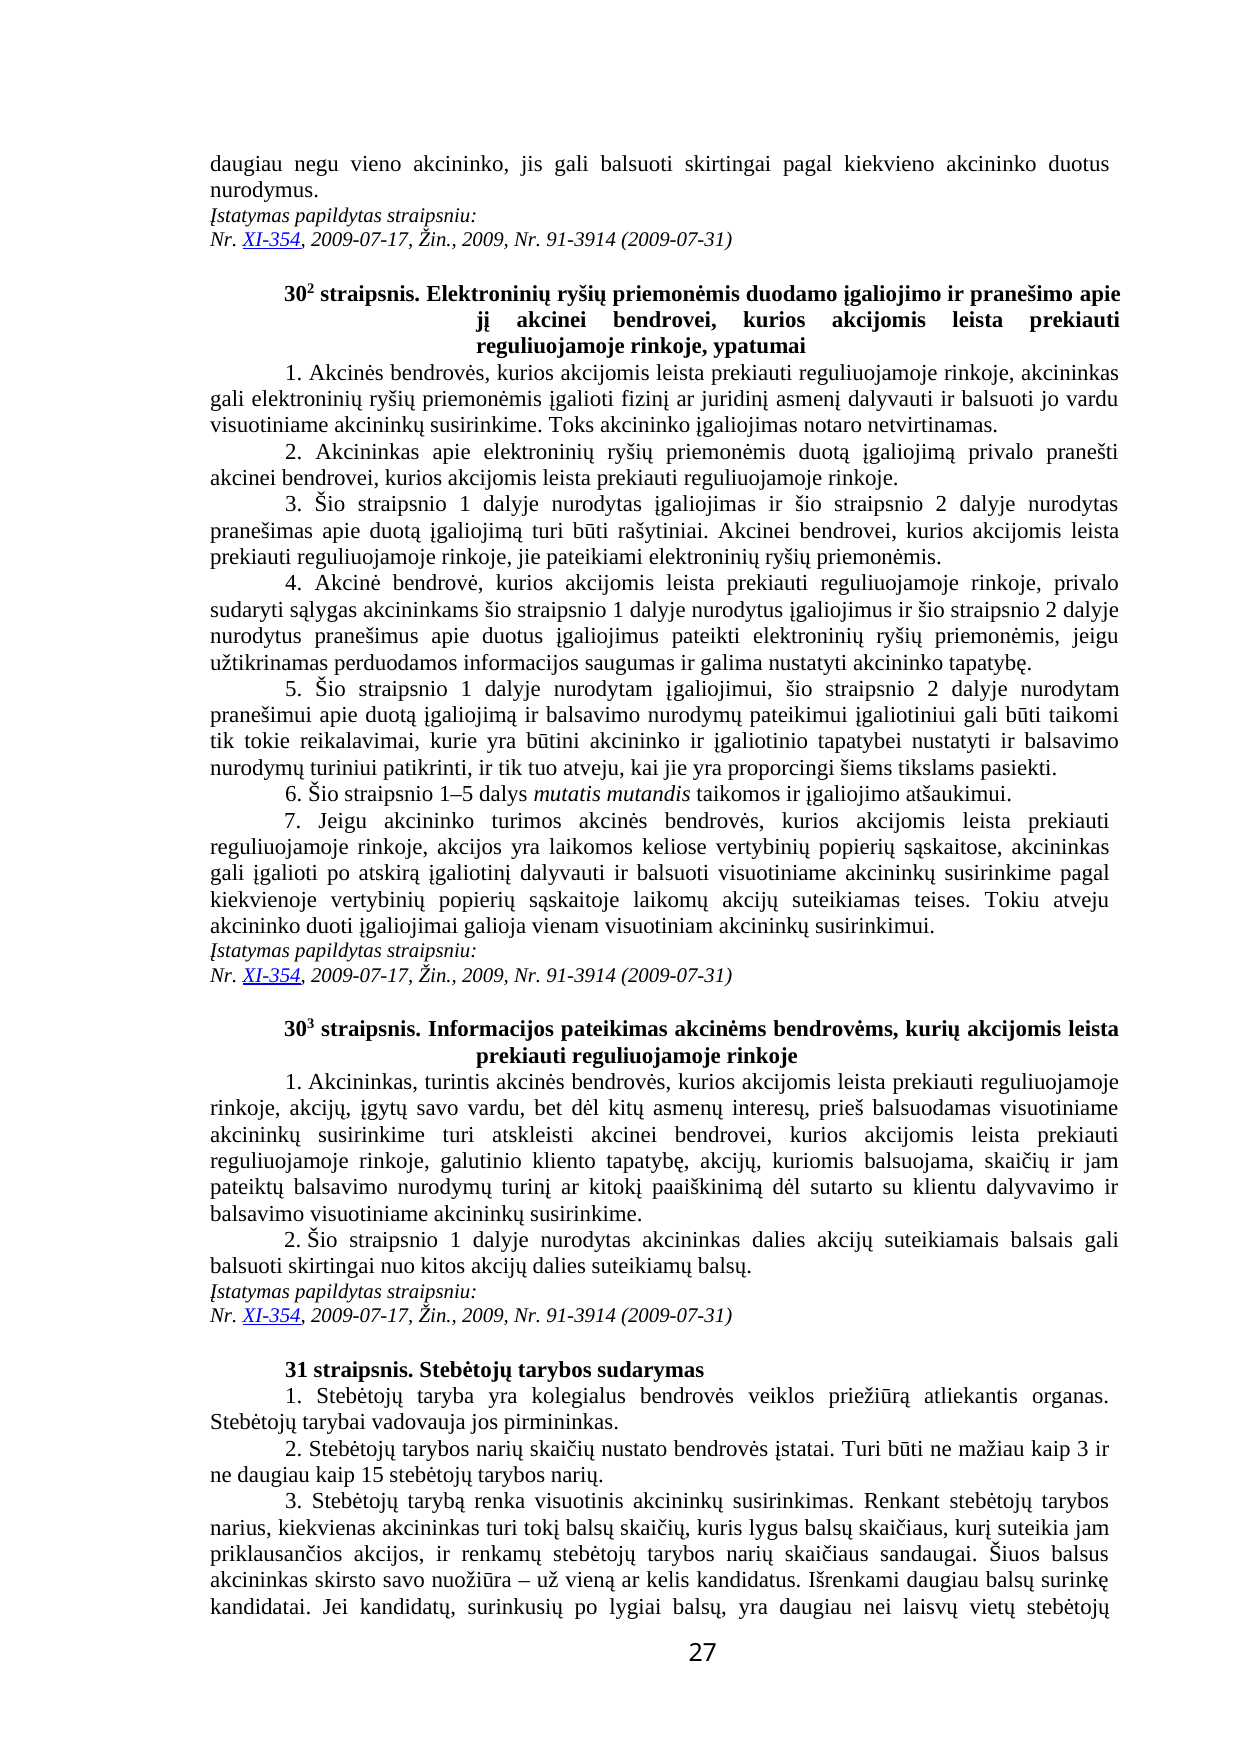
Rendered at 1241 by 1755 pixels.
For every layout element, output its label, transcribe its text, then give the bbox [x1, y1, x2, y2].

text 1. Stebėtojų taryba yra kolegialus bendrovės veiklos priežiūrą atliekantis organas. Stebėtojų tarybai vadovauja jos pirmininkas. [210, 1382, 1111, 1435]
text 2. Stebėtojų tarybos narių skaičių nustato bendrovės įstatai. Turi būti ne mažiau kaip 3 ir ne daugiau kaip 15 stebėtojų tarybos narių. [210, 1435, 1111, 1487]
text 5. Šio straipsnio 1 dalyje nurodytam įgaliojimui, šio straipsnio 2 dalyje nurodytam pranešimui apie duotą įgaliojimą ir balsavimo nurodymų pateikimui įgaliotiniui gali būti taikomi tik tokie reikalavimai, kurie yra būtini akcininko ir įgaliotinio tapatybei nustatyti ir balsavimo nurodymų turiniui patikrinti, ir tik tuo atveju, kai jie yra proporcingi šiems tikslams pasiekti. [210, 675, 1120, 780]
text 2. Akcininkas apie elektroninių ryšių priemonėmis duotą įgaliojimą privalo pranešti akcinei bendrovei, kurios akcijomis leista prekiauti reguliuojamoje rinkoje. [210, 438, 1120, 490]
text 3. Stebėtojų tarybą renka visuotinis akcininkų susirinkimas. Renkant stebėtojų tarybos narius, kiekvienas akcininkas turi tokį balsų skaičių, kuris lygus balsų skaičiaus, kurį suteikia jam priklausančios akcijos, ir renkamų stebėtojų tarybos narių skaičiaus sandaugai. Šiuos balsus akcininkas skirsto savo nuožiūra – už vieną ar kelis kandidatus. Išrenkami daugiau balsų surinkę kandidatai. Jei kandidatų, surinkusių po lygiai balsų, yra daugiau nei laisvų vietų stebėtojų [210, 1487, 1111, 1619]
text Nr. XI-354, 2009-07-17, Žin., 2009, Nr. 91-3914 (2009-07-31) [210, 962, 1120, 987]
text 1. Akcininkas, turintis akcinės bendrovės, kurios akcijomis leista prekiauti reguliuojamoje rinkoje, akcijų, įgytų savo vardu, bet dėl kitų asmenų interesų, prieš balsuodamas visuotiniame akcininkų susirinkime turi atskleisti akcinei bendrovei, kurios akcijomis leista prekiauti reguliuojamoje rinkoje, galutinio kliento tapatybę, akcijų, kuriomis balsuojama, skaičių ir jam pateiktų balsavimo nurodymų turinį ar kitokį paaiškinimą dėl sutarto su klientu dalyvavimo ir balsavimo visuotiniame akcininkų susirinkime. [210, 1068, 1120, 1226]
text 303 straipsnis. Informacijos pateikimas akcinėms bendrovėms, kurių akcijomis leista prekiauti reguliuojamoje rinkoje [284, 1015, 1120, 1068]
text 302 straipsnis. Elektroninių ryšių priemonėmis duodamo įgaliojimo ir pranešimo apie jį akcinei bendrovei, kurios akcijomis leista prekiauti reguliuojamoje rinkoje, ypatumai [284, 279, 1120, 359]
text 4. Akcinė bendrovė, kurios akcijomis leista prekiauti reguliuojamoje rinkoje, privalo sudaryti sąlygas akcininkams šio straipsnio 1 dalyje nurodytus įgaliojimus ir šio straipsnio 2 dalyje nurodytus pranešimus apie duotus įgaliojimus pateikti elektroninių ryšių priemonėmis, jeigu užtikrinamas perduodamos informacijos saugumas ir galima nustatyti akcininko tapatybę. [210, 569, 1120, 675]
text Įstatymas papildytas straipsniu: [210, 1279, 1120, 1303]
text 1. Akcinės bendrovės, kurios akcijomis leista prekiauti reguliuojamoje rinkoje, akcininkas gali elektroninių ryšių priemonėmis įgalioti fizinį ar juridinį asmenį dalyvauti ir balsuoti jo vardu visuotiniame akcininkų susirinkime. Toks akcininko įgaliojimas notaro netvirtinamas. [210, 359, 1120, 438]
text Įstatymas papildytas straipsniu: [210, 203, 1120, 227]
text 7. Jeigu akcininko turimos akcinės bendrovės, kurios akcijomis leista prekiauti reguliuojamoje rinkoje, akcijos yra laikomos keliose vertybinių popierių sąskaitose, akcininkas gali įgalioti po atskirą įgaliotinį dalyvauti ir balsuoti visuotiniame akcininkų susirinkime pagal kiekvienoje vertybinių popierių sąskaitoje laikomų akcijų suteikiamas teises. Tokiu atveju akcininko duoti įgaliojimai galioja vienam visuotiniam akcininkų susirinkimui. [210, 807, 1111, 938]
text 6. Šio straipsnio 1–5 dalys mutatis mutandis taikomos ir įgaliojimo atšaukimui. [210, 780, 1120, 807]
text 2. Šio straipsnio 1 dalyje nurodytas akcininkas dalies akcijų suteikiamais balsais gali balsuoti skirtingai nuo kitos akcijų dalies suteikiamų balsų. [210, 1226, 1120, 1279]
text Nr. XI-354, 2009-07-17, Žin., 2009, Nr. 91-3914 (2009-07-31) [210, 1303, 1120, 1327]
text Įstatymas papildytas straipsniu: [210, 938, 1120, 962]
text 31 straipsnis. Stebėtojų tarybos sudarymas [210, 1356, 1111, 1382]
text 3. Šio straipsnio 1 dalyje nurodytas įgaliojimas ir šio straipsnio 2 dalyje nurodytas pranešimas apie duotą įgaliojimą turi būti rašytiniai. Akcinei bendrovei, kurios akcijomis leista prekiauti reguliuojamoje rinkoje, jie pateikiami elektroninių ryšių priemonėmis. [210, 490, 1120, 569]
text daugiau negu vieno akcininko, jis gali balsuoti skirtingai pagal kiekvieno akcininko duotus nurodymus. [210, 150, 1111, 203]
text Nr. XI-354, 2009-07-17, Žin., 2009, Nr. 91-3914 (2009-07-31) [210, 227, 1120, 251]
